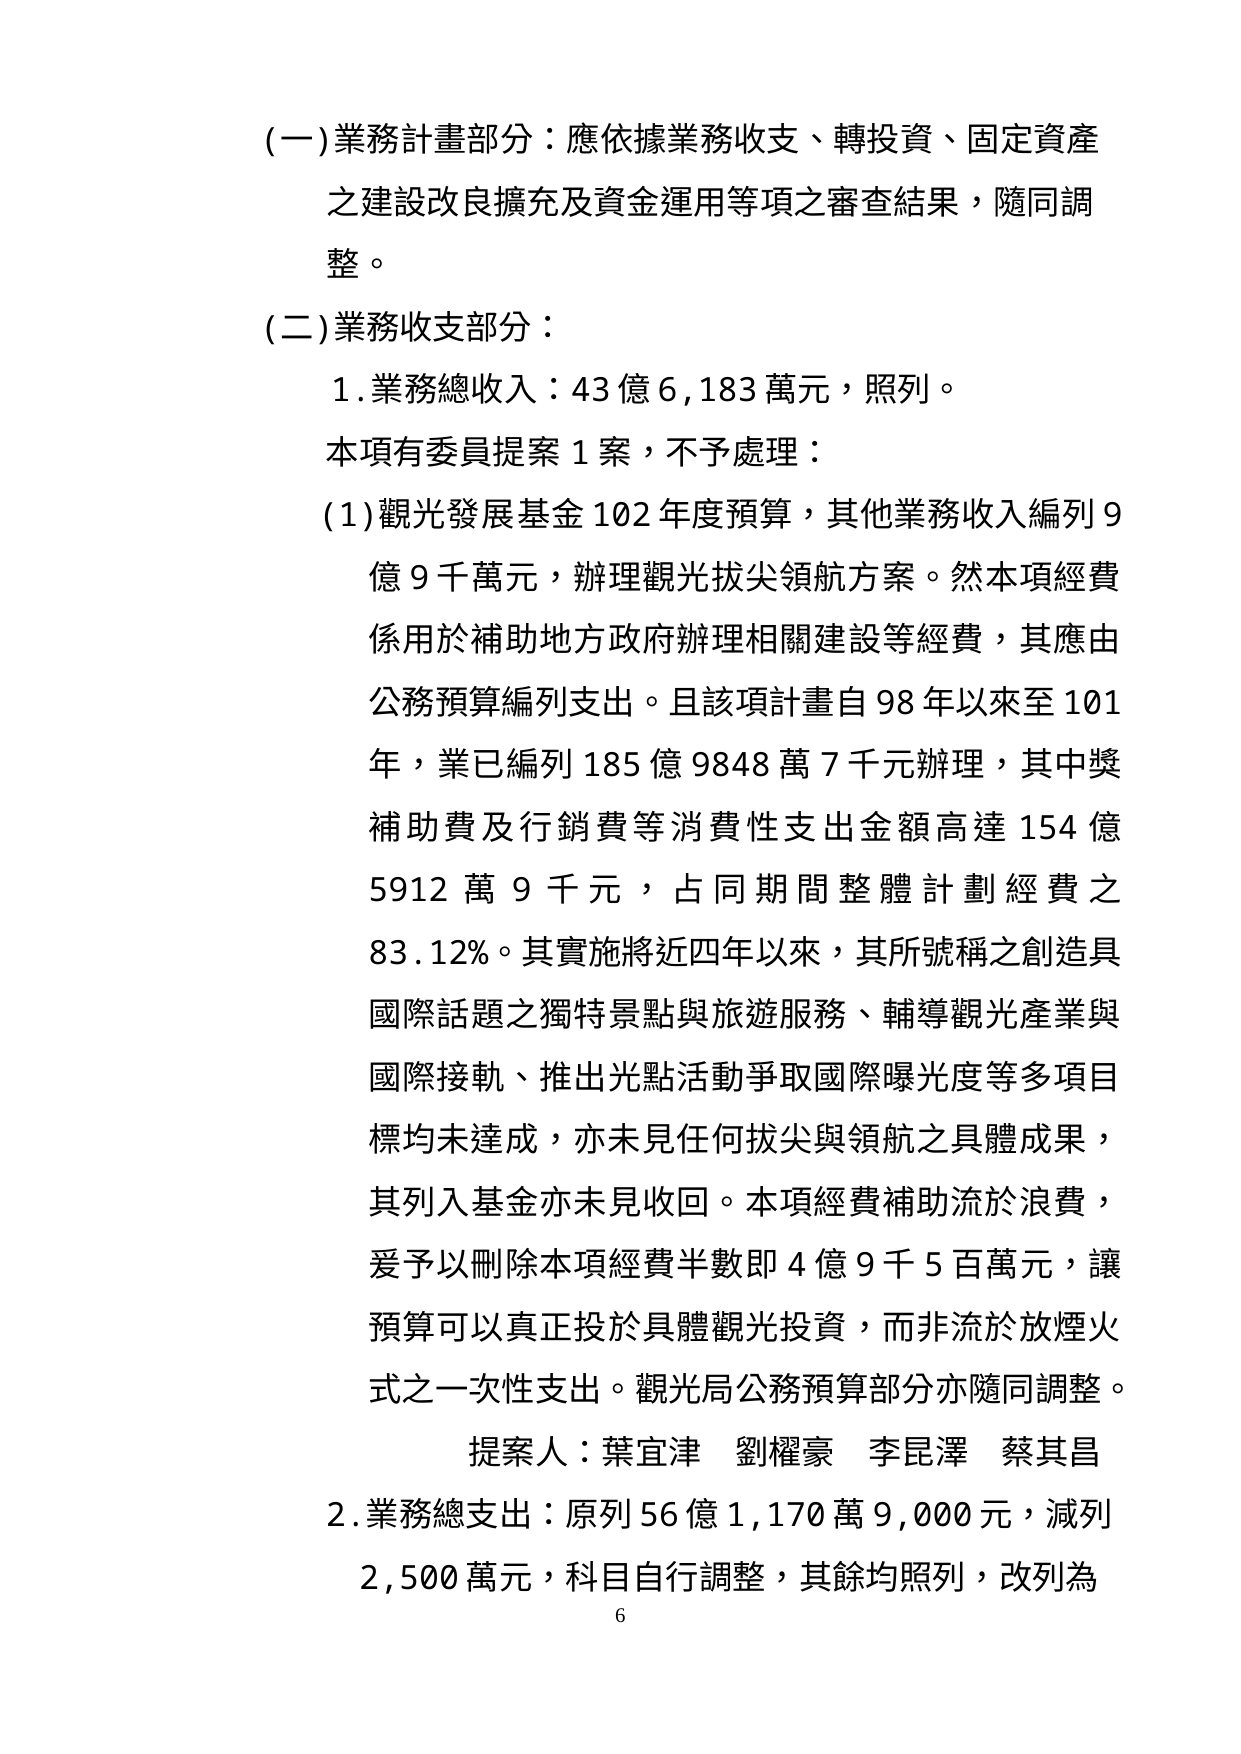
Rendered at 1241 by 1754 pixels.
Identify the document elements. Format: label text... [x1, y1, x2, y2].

text 本項有委員提案1案，不予處理： [326, 408, 1122, 471]
text (1)觀光發展基金102年度預算，其他業務收入編列9億9千萬元，辦理觀光拔尖領航方案。然本項經費係用於補助地方政府辦理相關建設等經費，其應由公務預算編列支出。且該項計畫自98年以來至101年，業已編列185億9848萬7千元辦理，其中獎補助費及行銷費等消費性支出金額高達154億5912萬9千元，占同期間整體計劃經費之83.12%。其實施將近四年以來，其所號稱之創造具國際話題之獨特景點與旅遊服務、輔導觀光產業與國際接軌、推出光點活動爭取國際曝光度等多項目標均未達成，亦未見任何拔尖與領航之具體成果，其列入基金亦未見收回。本項經費補助流於浪費，爰予以刪除本項經費半數即4億9千5百萬元，讓預算可以真正投於具體觀光投資，而非流於放煙火式之一次性支出。觀光局公務預算部分亦隨同調整。 [318, 471, 1122, 1408]
text 2.業務總支出：原列56億1,170萬9,000元，減列2,500萬元，科目自行調整，其餘均照列，改列為 [326, 1471, 1122, 1596]
text (二)業務收支部分： [260, 283, 1122, 346]
text (一)業務計畫部分：應依據業務收支、轉投資、固定資產之建設改良擴充及資金運用等項之審查結果，隨同調整。 [260, 96, 1122, 283]
text 1.業務總收入：43億6,183萬元，照列。 [331, 346, 1122, 408]
text 提案人：葉宜津 劉櫂豪 李昆澤 蔡其昌 [118, 1408, 1122, 1471]
